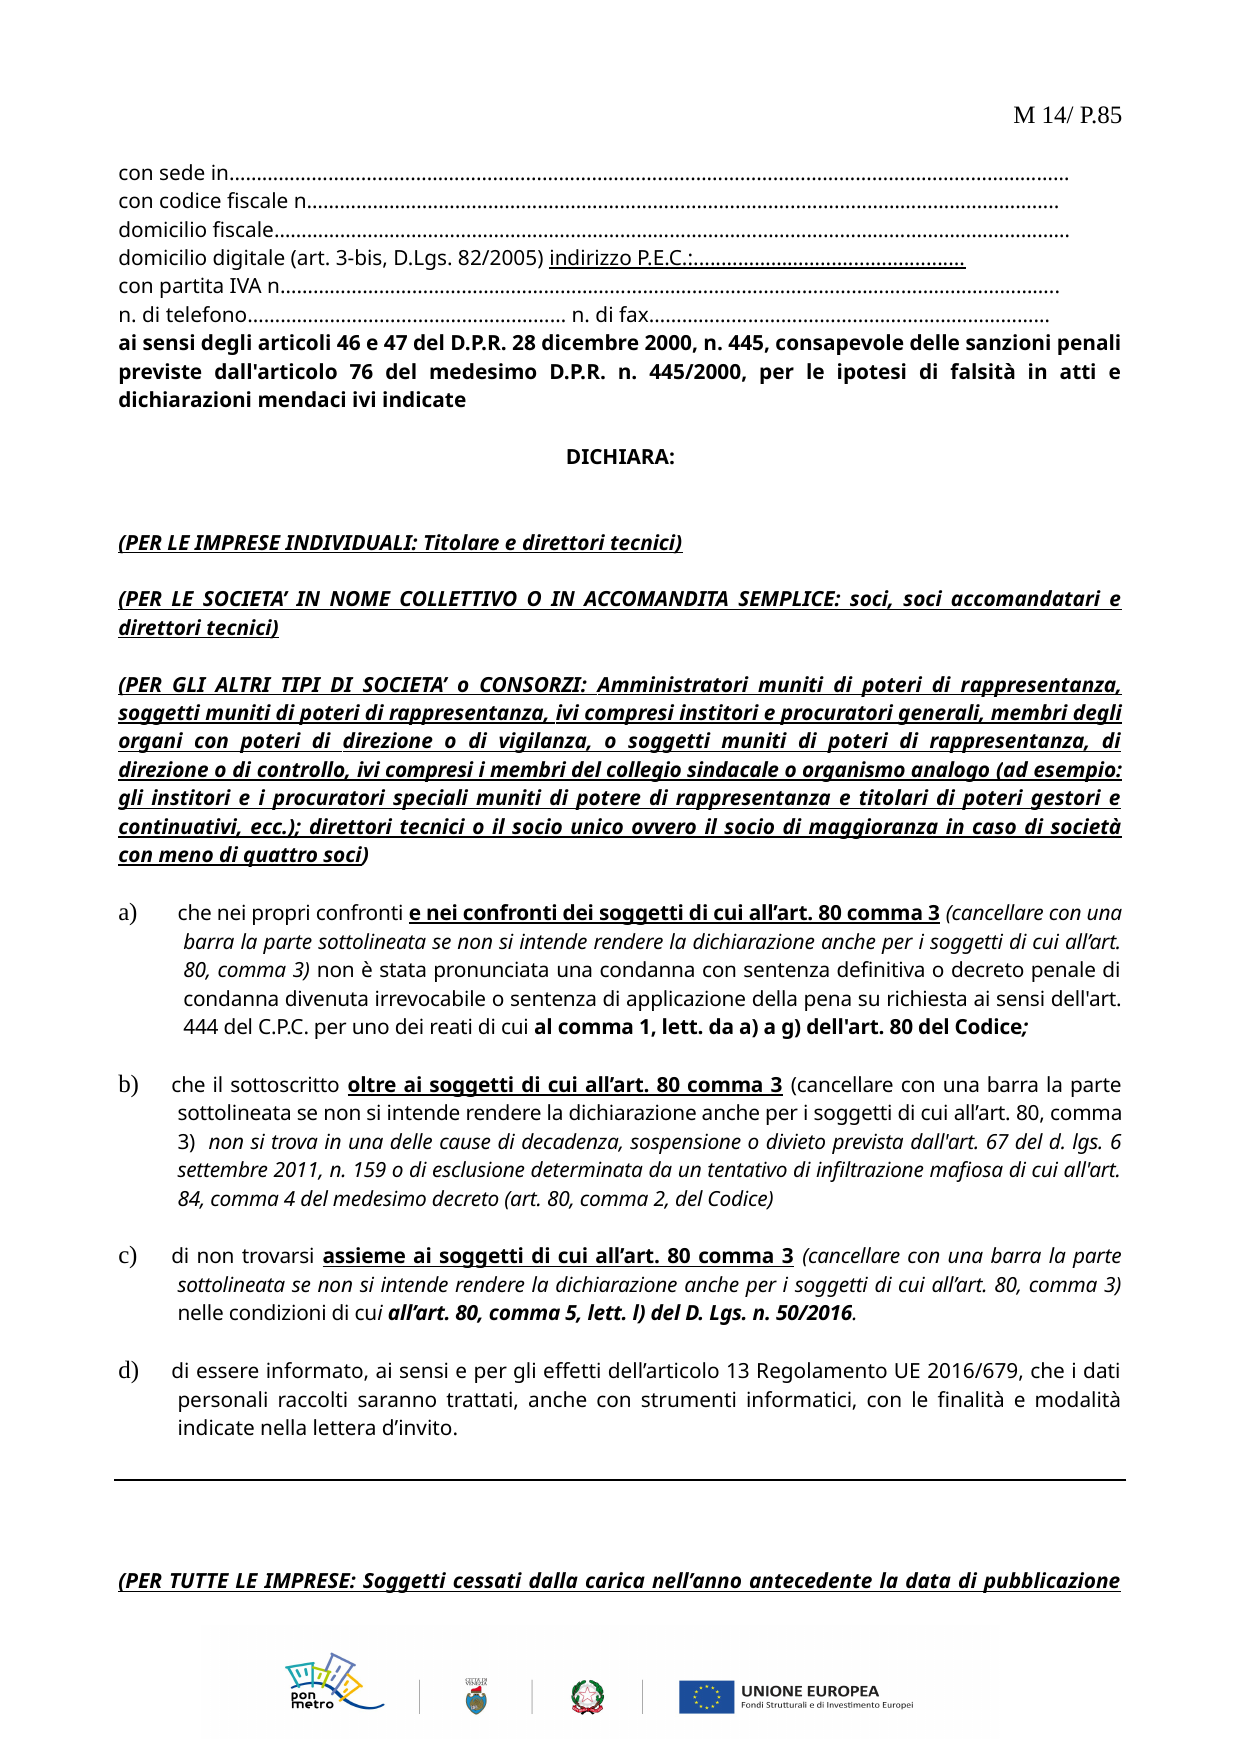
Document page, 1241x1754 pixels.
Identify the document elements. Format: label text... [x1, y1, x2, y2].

text con codice fiscale n……………………………………………………………………………...……………………………………….. [118, 186, 1122, 215]
text con sede in…………………………………………………………………………………...………………………………………………… [118, 158, 1122, 186]
text domicilio digitale (art. 3-bis, D.Lgs. 82/2005) indirizzo P.E.C.:........…………….......................... [118, 243, 1122, 272]
list che nei propri confronti e nei confronti dei soggetti di cui all’art. 80 comma 3 (cancellare con una barra la parte sottolineata se non si intende rendere la dichiarazione anche per i soggetti di cui all’art. 80, comma 3) non è stata pronunciata una condanna con sentenza definitiva o decreto penale di condanna divenuta irrevocabile o sentenza di applicazione della pena su richiesta ai sensi dell'art. 444 del C.P.C. per uno dei reati di cui al comma 1, lett. da a) a g) dell'art. 80 del Codice; [118, 897, 1122, 1041]
list che il sottoscritto oltre ai soggetti di cui all’art. 80 comma 3 (cancellare con una barra la parte sottolineata se non si intende rendere la dichiarazione anche per i soggetti di cui all’art. 80, comma 3) non si trova in una delle cause di decadenza, sospensione o divieto prevista dall'art. 67 del d. lgs. 6 settembre 2011, n. 159 o di esclusione determinata da un tentativo di infiltrazione mafiosa di cui all'art. 84, comma 4 del medesimo decreto (art. 80, comma 2, del Codice) [118, 1069, 1122, 1212]
list di essere informato, ai sensi e per gli effetti dell’articolo 13 Regolamento UE 2016/679, che i dati personali raccolti saranno trattati, anche con strumenti informatici, con le finalità e modalità indicate nella lettera d’invito. [118, 1355, 1122, 1442]
text con meno di quattro soci) [118, 838, 1122, 869]
text gli institori e i procuratori speciali muniti di potere di rappresentanza e titolari di poteri gestori e continuativi, ecc.); direttori tecnici o il socio unico ovvero il socio di maggioranza in caso di società [118, 781, 1122, 836]
text ai sensi degli articoli 46 e 47 del D.P.R. 28 dicembre 2000, n. 445, consapevole delle sanzioni penali previste dall'articolo 76 del medesimo D.P.R. n. 445/2000, per le ipotesi di falsità in atti e dichiarazioni mendaci ivi indicate [118, 328, 1122, 414]
text soggetti muniti di poteri di rappresentanza, ivi compresi institori e procuratori generali, membri degli [118, 695, 1122, 722]
text direttori tecnici) [118, 610, 1122, 641]
text (PER LE IMPRESE INDIVIDUALI: Titolare e direttori tecnici) [118, 528, 1122, 556]
text (PER LE SOCIETA’ IN NOME COLLETTIVO O IN ACCOMANDITA SEMPLICE: soci, soci accomandatari e [118, 584, 1122, 609]
list di non trovarsi assieme ai soggetti di cui all’art. 80 comma 3 (cancellare con una barra la parte sottolineata se non si intende rendere la dichiarazione anche per i soggetti di cui all’art. 80, comma 3) nelle condizioni di cui all’art. 80, comma 5, lett. l) del D. Lgs. n. 50/2016. [118, 1241, 1122, 1327]
text domicilio fiscale…………………………………………………………………………….………………………………………………… [118, 215, 1122, 243]
text DICHIARA: [118, 442, 1122, 471]
text (PER TUTTE LE IMPRESE: Soggetti cessati dalla carica nell’anno antecedente la data di pubblicazione [118, 1566, 1122, 1595]
text organi con poteri di direzione o di vigilanza, o soggetti muniti di poteri di rappresentanza, di direzione o di controllo, ivi compresi i membri del collegio sindacale o organismo analogo (ad esempio: [118, 723, 1122, 779]
picture [201, 1625, 1000, 1739]
text con partita IVA n……………………………………………………………………………..…………………………………………….. [118, 272, 1122, 300]
text (PER GLI ALTRI TIPI DI SOCIETA’ o CONSORZI: Amministratori muniti di poteri di rappresentanza, [118, 670, 1122, 694]
text n. di telefono………………………...……………….……… n. di fax………………...…….……………………………………… [118, 300, 1122, 328]
